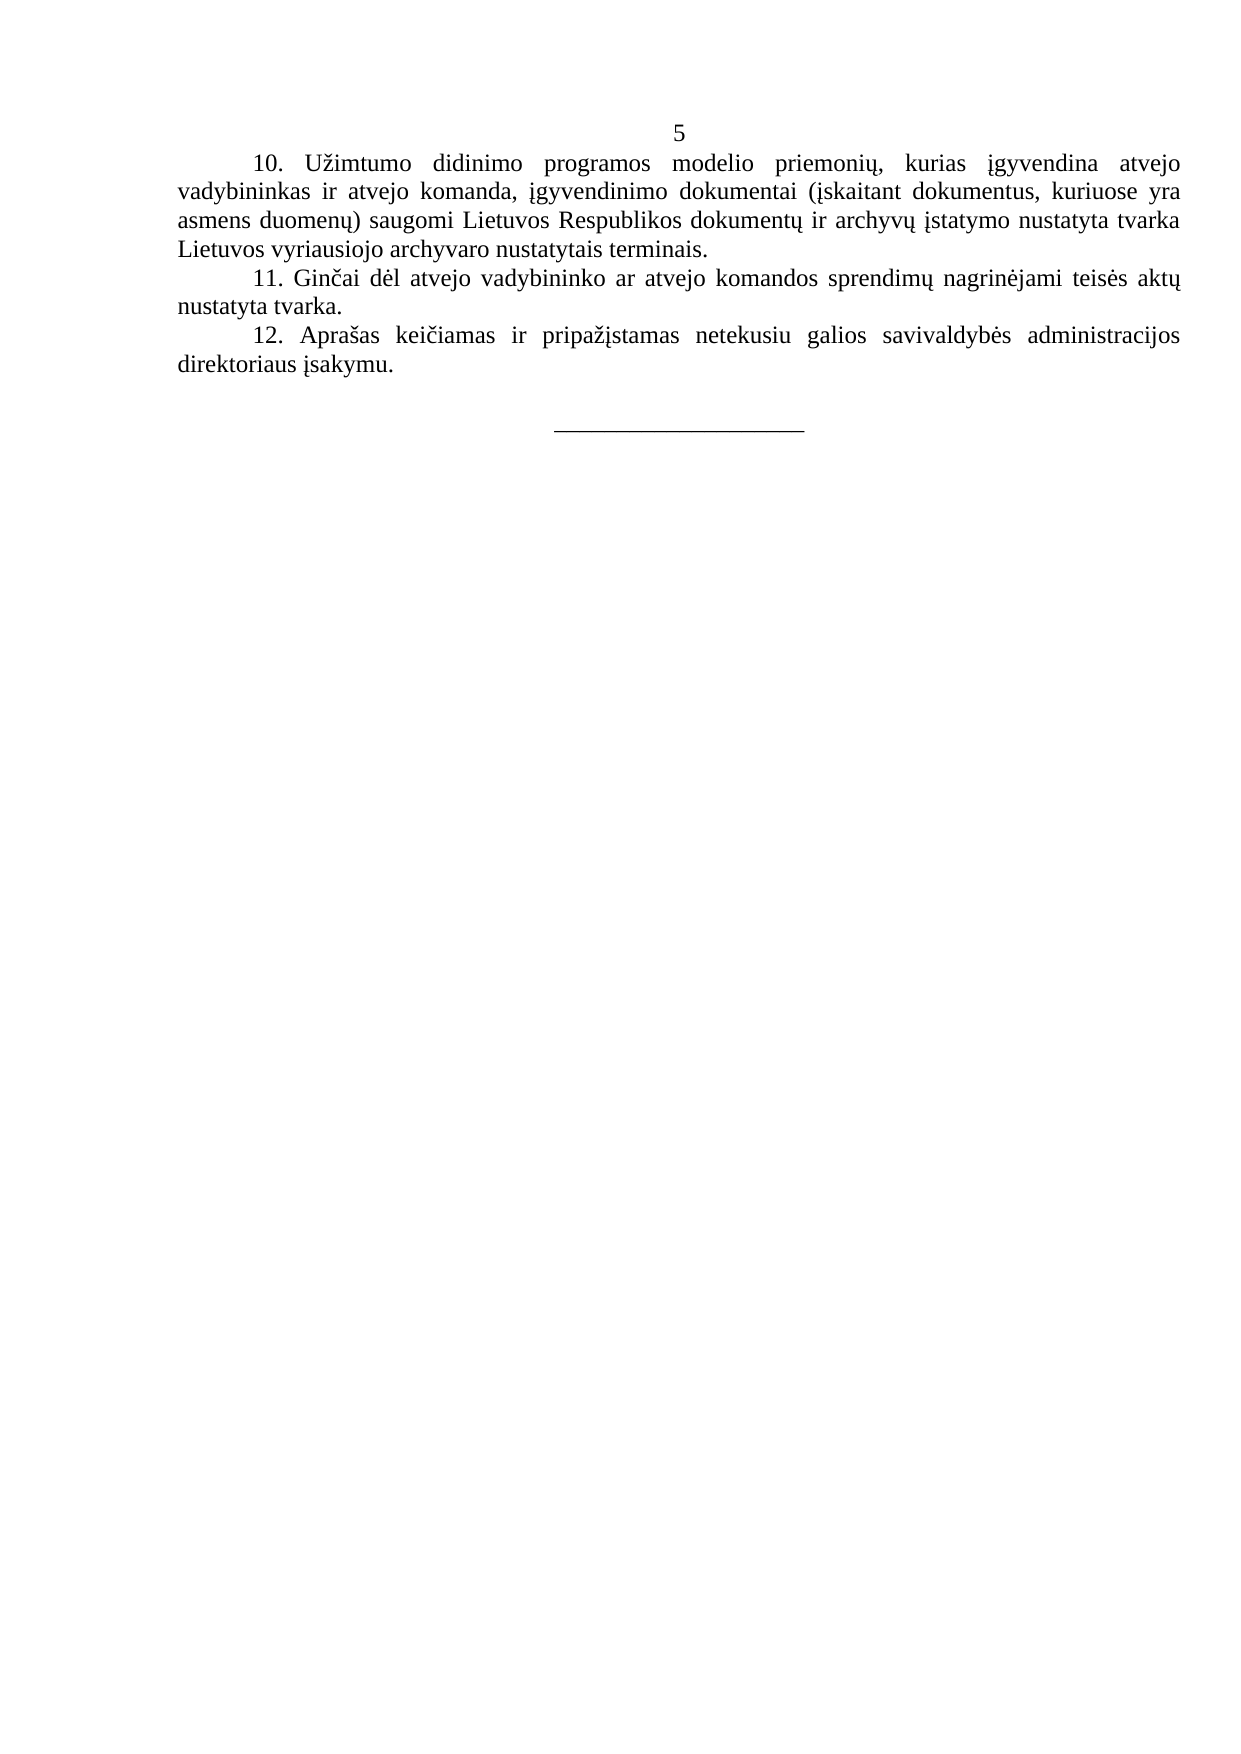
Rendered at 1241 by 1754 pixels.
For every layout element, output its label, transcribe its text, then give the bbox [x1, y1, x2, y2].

text 12. Aprašas keičiamas ir pripažįstamas netekusiu galios savivaldybės administracijos direktoriaus įsakymu. [177, 320, 1181, 378]
text 10. Užimtumo didinimo programos modelio priemonių, kurias įgyvendina atvejo vadybininkas ir atvejo komanda, įgyvendinimo dokumentai (įskaitant dokumentus, kuriuose yra asmens duomenų) saugomi Lietuvos Respublikos dokumentų ir archyvų įstatymo nustatyta tvarka Lietuvos vyriausiojo archyvaro nustatytais terminais. [177, 148, 1181, 263]
text ____________________ [177, 406, 1181, 435]
text 11. Ginčai dėl atvejo vadybininko ar atvejo komandos sprendimų nagrinėjami teisės aktų nustatyta tvarka. [177, 263, 1181, 320]
